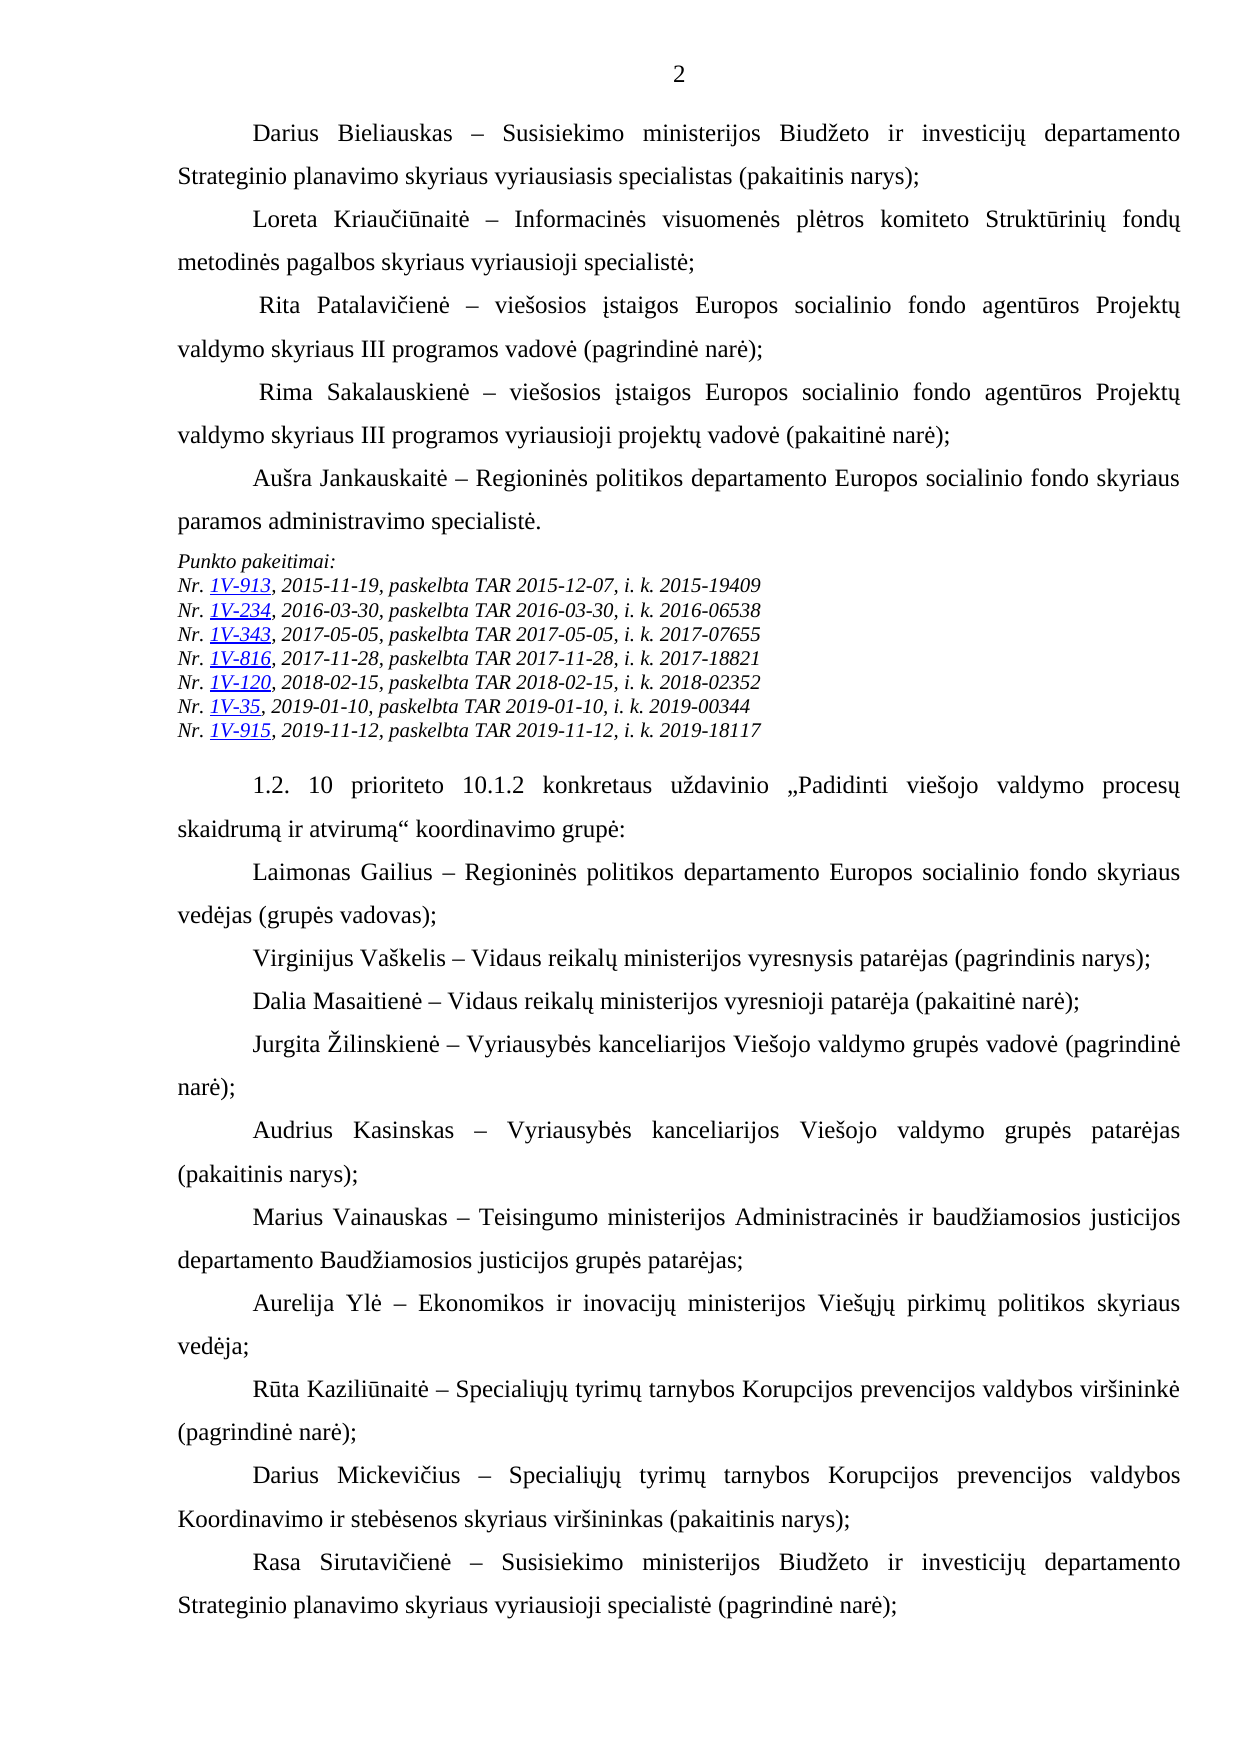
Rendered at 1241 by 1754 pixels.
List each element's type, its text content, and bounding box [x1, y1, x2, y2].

text Aušra Jankauskaitė – Regioninės politikos departamento Europos socialinio fondo skyriaus paramos administravimo specialistė. [177, 463, 1181, 535]
text Aurelija Ylė – Ekonomikos ir inovacijų ministerijos Viešųjų pirkimų politikos skyriaus vedėja; [177, 1288, 1181, 1360]
text Nr. 1V-913, 2015-11-19, paskelbta TAR 2015-12-07, i. k. 2015-19409 [177, 573, 1181, 597]
text Nr. 1V-915, 2019-11-12, paskelbta TAR 2019-11-12, i. k. 2019-18117 [177, 718, 1181, 742]
text Nr. 1V-816, 2017-11-28, paskelbta TAR 2017-11-28, i. k. 2017-18821 [177, 646, 1181, 670]
text Nr. 1V-120, 2018-02-15, paskelbta TAR 2018-02-15, i. k. 2018-02352 [177, 670, 1181, 694]
text Rasa Sirutavičienė – Susisiekimo ministerijos Biudžeto ir investicijų departamento Strateginio planavimo skyriaus vyriausioji specialistė (pagrindinė narė); [177, 1547, 1181, 1619]
text Punkto pakeitimai: [177, 549, 1181, 573]
text 1.2. 10 prioriteto 10.1.2 konkretaus uždavinio „Padidinti viešojo valdymo procesų skaidrumą ir atvirumą“ koordinavimo grupė: [177, 771, 1181, 842]
text Rūta Kaziliūnaitė – Specialiųjų tyrimų tarnybos Korupcijos prevencijos valdybos viršininkė (pagrindinė narė); [177, 1374, 1181, 1446]
text Virginijus Vaškelis – Vidaus reikalų ministerijos vyresnysis patarėjas (pagrindinis narys); [177, 943, 1181, 972]
text Nr. 1V-343, 2017-05-05, paskelbta TAR 2017-05-05, i. k. 2017-07655 [177, 622, 1181, 646]
text Audrius Kasinskas – Vyriausybės kanceliarijos Viešojo valdymo grupės patarėjas (pakaitinis narys); [177, 1116, 1181, 1187]
text Marius Vainauskas – Teisingumo ministerijos Administracinės ir baudžiamosios justicijos departamento Baudžiamosios justicijos grupės patarėjas; [177, 1202, 1181, 1274]
text Rita Patalavičienė – viešosios įstaigos Europos socialinio fondo agentūros Projektų valdymo skyriaus III programos vadovė (pagrindinė narė); [177, 291, 1181, 362]
text Laimonas Gailius – Regioninės politikos departamento Europos socialinio fondo skyriaus vedėjas (grupės vadovas); [177, 857, 1181, 929]
text Darius Bieliauskas – Susisiekimo ministerijos Biudžeto ir investicijų departamento Strateginio planavimo skyriaus vyriausiasis specialistas (pakaitinis narys); [177, 118, 1181, 190]
text Loreta Kriaučiūnaitė – Informacinės visuomenės plėtros komiteto Struktūrinių fondų metodinės pagalbos skyriaus vyriausioji specialistė; [177, 204, 1181, 276]
text Jurgita Žilinskienė – Vyriausybės kanceliarijos Viešojo valdymo grupės vadovė (pagrindinė narė); [177, 1029, 1181, 1101]
text Nr. 1V-35, 2019-01-10, paskelbta TAR 2019-01-10, i. k. 2019-00344 [177, 694, 1181, 718]
text Darius Mickevičius – Specialiųjų tyrimų tarnybos Korupcijos prevencijos valdybos Koordinavimo ir stebėsenos skyriaus viršininkas (pakaitinis narys); [177, 1461, 1181, 1532]
text Rima Sakalauskienė – viešosios įstaigos Europos socialinio fondo agentūros Projektų valdymo skyriaus III programos vyriausioji projektų vadovė (pakaitinė narė); [177, 377, 1181, 449]
text Dalia Masaitienė – Vidaus reikalų ministerijos vyresnioji patarėja (pakaitinė narė); [177, 986, 1181, 1015]
text Nr. 1V-234, 2016-03-30, paskelbta TAR 2016-03-30, i. k. 2016-06538 [177, 597, 1181, 622]
